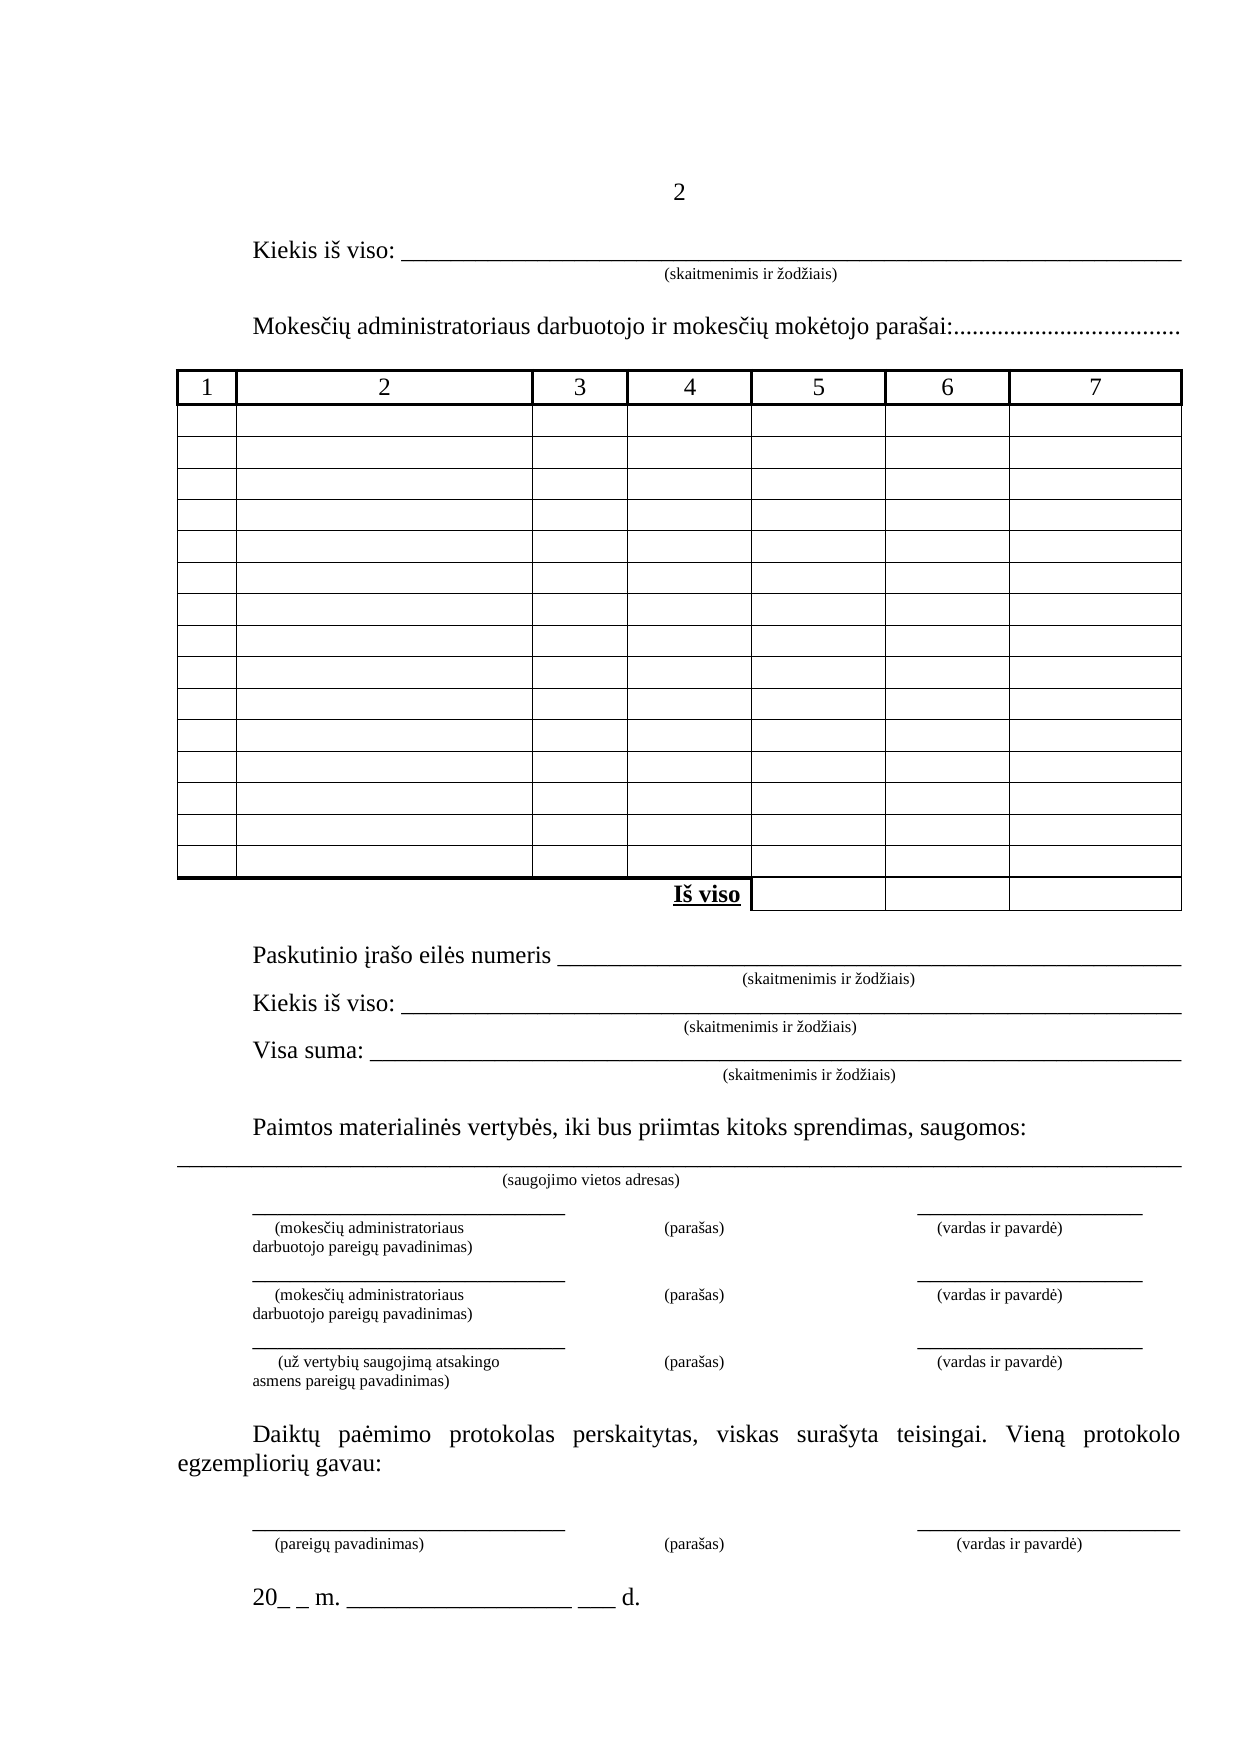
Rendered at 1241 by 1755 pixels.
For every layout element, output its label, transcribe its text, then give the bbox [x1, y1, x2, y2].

table_cell [533, 437, 627, 467]
table_cell [628, 594, 751, 625]
table_cell [237, 783, 532, 813]
table_cell [886, 815, 1009, 845]
table_cell [237, 626, 532, 656]
table_cell [752, 437, 885, 467]
table_cell [533, 657, 627, 688]
table_cell [753, 878, 885, 910]
table_cell [752, 815, 885, 845]
table_cell [533, 720, 627, 751]
table_cell [886, 531, 1009, 562]
text Paimtos materialinės vertybės, iki bus priimtas kitoks sprendimas, saugomos: [177, 1112, 1181, 1141]
table_cell [886, 752, 1009, 782]
text (mokesčių administratoriaus (parašas) (vardas ir pavardė) [177, 1218, 1181, 1237]
table_cell [1010, 626, 1181, 656]
table_cell [886, 563, 1009, 593]
text asmens pareigų pavadinimas) [177, 1371, 1181, 1390]
table_cell [1010, 846, 1181, 876]
table_cell [178, 783, 236, 813]
table_cell [178, 846, 236, 876]
table_cell [178, 657, 236, 688]
table_cell [886, 500, 1009, 530]
table_cell [237, 563, 532, 593]
table_cell [1010, 783, 1181, 813]
text darbuotojo pareigų pavadinimas) [177, 1304, 1181, 1323]
table_cell [752, 657, 885, 688]
text Visa suma: [177, 1036, 1181, 1064]
text (pareigų pavadinimas) (parašas) (vardas ir pavardė) [177, 1534, 1181, 1553]
text (saugojimo vietos adresas) [177, 1170, 1181, 1189]
table_cell [752, 720, 885, 751]
text (skaitmenimis ir žodžiais) [177, 1064, 1181, 1083]
table_cell [752, 563, 885, 593]
table_cell [886, 469, 1009, 499]
table_cell Iš viso [177, 880, 750, 910]
table_cell [178, 626, 236, 656]
table_cell [886, 657, 1009, 688]
table_cell [178, 815, 236, 845]
table_header 5 [753, 372, 884, 402]
table_cell [1010, 752, 1181, 782]
table_header 1 [179, 372, 235, 402]
table_cell [533, 500, 627, 530]
table_cell [628, 752, 751, 782]
table_cell [237, 846, 532, 876]
table_cell [752, 689, 885, 719]
text (skaitmenimis ir žodžiais) [177, 1016, 1181, 1036]
table_cell [178, 406, 236, 436]
text darbuotojo pareigų pavadinimas) [177, 1237, 1181, 1256]
table_cell [178, 752, 236, 782]
table_cell [237, 531, 532, 562]
table_cell [237, 500, 532, 530]
table_cell [178, 500, 236, 530]
table_cell [628, 626, 751, 656]
table_cell [628, 406, 751, 436]
table_cell [533, 563, 627, 593]
text 20_ _ m. __________________ ___ d. [177, 1582, 1181, 1611]
table_cell [237, 406, 532, 436]
text _________________________ __________________ [177, 1189, 1181, 1218]
text Daiktų paėmimo protokolas perskaitytas, viskas surašyta teisingai. Vieną protokolo egzempliorių gavau: [177, 1419, 1181, 1476]
table_cell [1010, 500, 1181, 530]
table_cell [533, 689, 627, 719]
table_cell [1010, 594, 1181, 625]
table_cell [886, 594, 1009, 625]
table_cell [178, 689, 236, 719]
text _________________________ __________________ [177, 1256, 1181, 1285]
table_cell [628, 531, 751, 562]
table_cell [178, 720, 236, 751]
table_cell [886, 720, 1009, 751]
table_header 3 [534, 372, 626, 402]
text Mokesčių administratoriaus darbuotojo ir mokesčių mokėtojo parašai: [177, 311, 1181, 340]
table_cell [886, 437, 1009, 467]
table_cell [886, 406, 1009, 436]
table_cell [886, 626, 1009, 656]
table_header 7 [1011, 372, 1180, 402]
table_cell [1010, 720, 1181, 751]
text (skaitmenimis ir žodžiais) [177, 968, 1181, 988]
table_cell [886, 689, 1009, 719]
table_cell [752, 752, 885, 782]
table_cell [533, 594, 627, 625]
table_header 4 [629, 372, 750, 402]
table_cell [533, 783, 627, 813]
table_cell [886, 846, 1009, 876]
table_cell [533, 406, 627, 436]
table_cell [1010, 469, 1181, 499]
table_cell [628, 720, 751, 751]
text Kiekis iš viso: [177, 988, 1181, 1016]
table_header 2 [238, 372, 531, 402]
table_cell [1010, 657, 1181, 688]
table_cell [752, 594, 885, 625]
table_cell [886, 783, 1009, 813]
table_cell [628, 563, 751, 593]
table_cell [752, 783, 885, 813]
table_cell [237, 657, 532, 688]
table_cell [628, 783, 751, 813]
table_header 6 [887, 372, 1008, 402]
text Paskutinio įrašo eilės numeris [177, 940, 1181, 968]
table_cell [1010, 406, 1181, 436]
table_cell [1010, 878, 1181, 910]
table_cell [533, 815, 627, 845]
table_cell [237, 815, 532, 845]
table_cell [1010, 437, 1181, 467]
table_cell [178, 531, 236, 562]
text (skaitmenimis ir žodžiais) [177, 263, 1181, 283]
table_cell [752, 846, 885, 876]
table_cell [533, 626, 627, 656]
table_cell [1010, 563, 1181, 593]
table_cell [533, 752, 627, 782]
table_cell [628, 689, 751, 719]
table_cell [237, 437, 532, 467]
table_cell [752, 531, 885, 562]
table_cell [752, 406, 885, 436]
table_cell [178, 469, 236, 499]
table_cell [752, 500, 885, 530]
table_cell [237, 720, 532, 751]
table_cell [237, 469, 532, 499]
table_cell [533, 846, 627, 876]
table_cell [533, 531, 627, 562]
table_cell [628, 437, 751, 467]
text _________________________ _____________________ [177, 1505, 1181, 1534]
table_cell [178, 594, 236, 625]
text (mokesčių administratoriaus (parašas) (vardas ir pavardė) [177, 1285, 1181, 1304]
table_cell [628, 500, 751, 530]
table_cell [628, 657, 751, 688]
table_cell [1010, 531, 1181, 562]
text (už vertybių saugojimą atsakingo (parašas) (vardas ir pavardė) [177, 1352, 1181, 1371]
table_cell [628, 846, 751, 876]
table_cell [1010, 815, 1181, 845]
text Kiekis iš viso: [177, 235, 1181, 263]
table_cell [628, 815, 751, 845]
table_cell [533, 469, 627, 499]
text _________________________ __________________ [177, 1323, 1181, 1352]
table_cell [178, 563, 236, 593]
table_cell [752, 469, 885, 499]
table_cell [628, 469, 751, 499]
table_cell [886, 878, 1009, 910]
table_cell [237, 689, 532, 719]
table_cell [178, 437, 236, 467]
table_cell [237, 594, 532, 625]
table_cell [1010, 689, 1181, 719]
table_cell [752, 626, 885, 656]
table_cell [237, 752, 532, 782]
